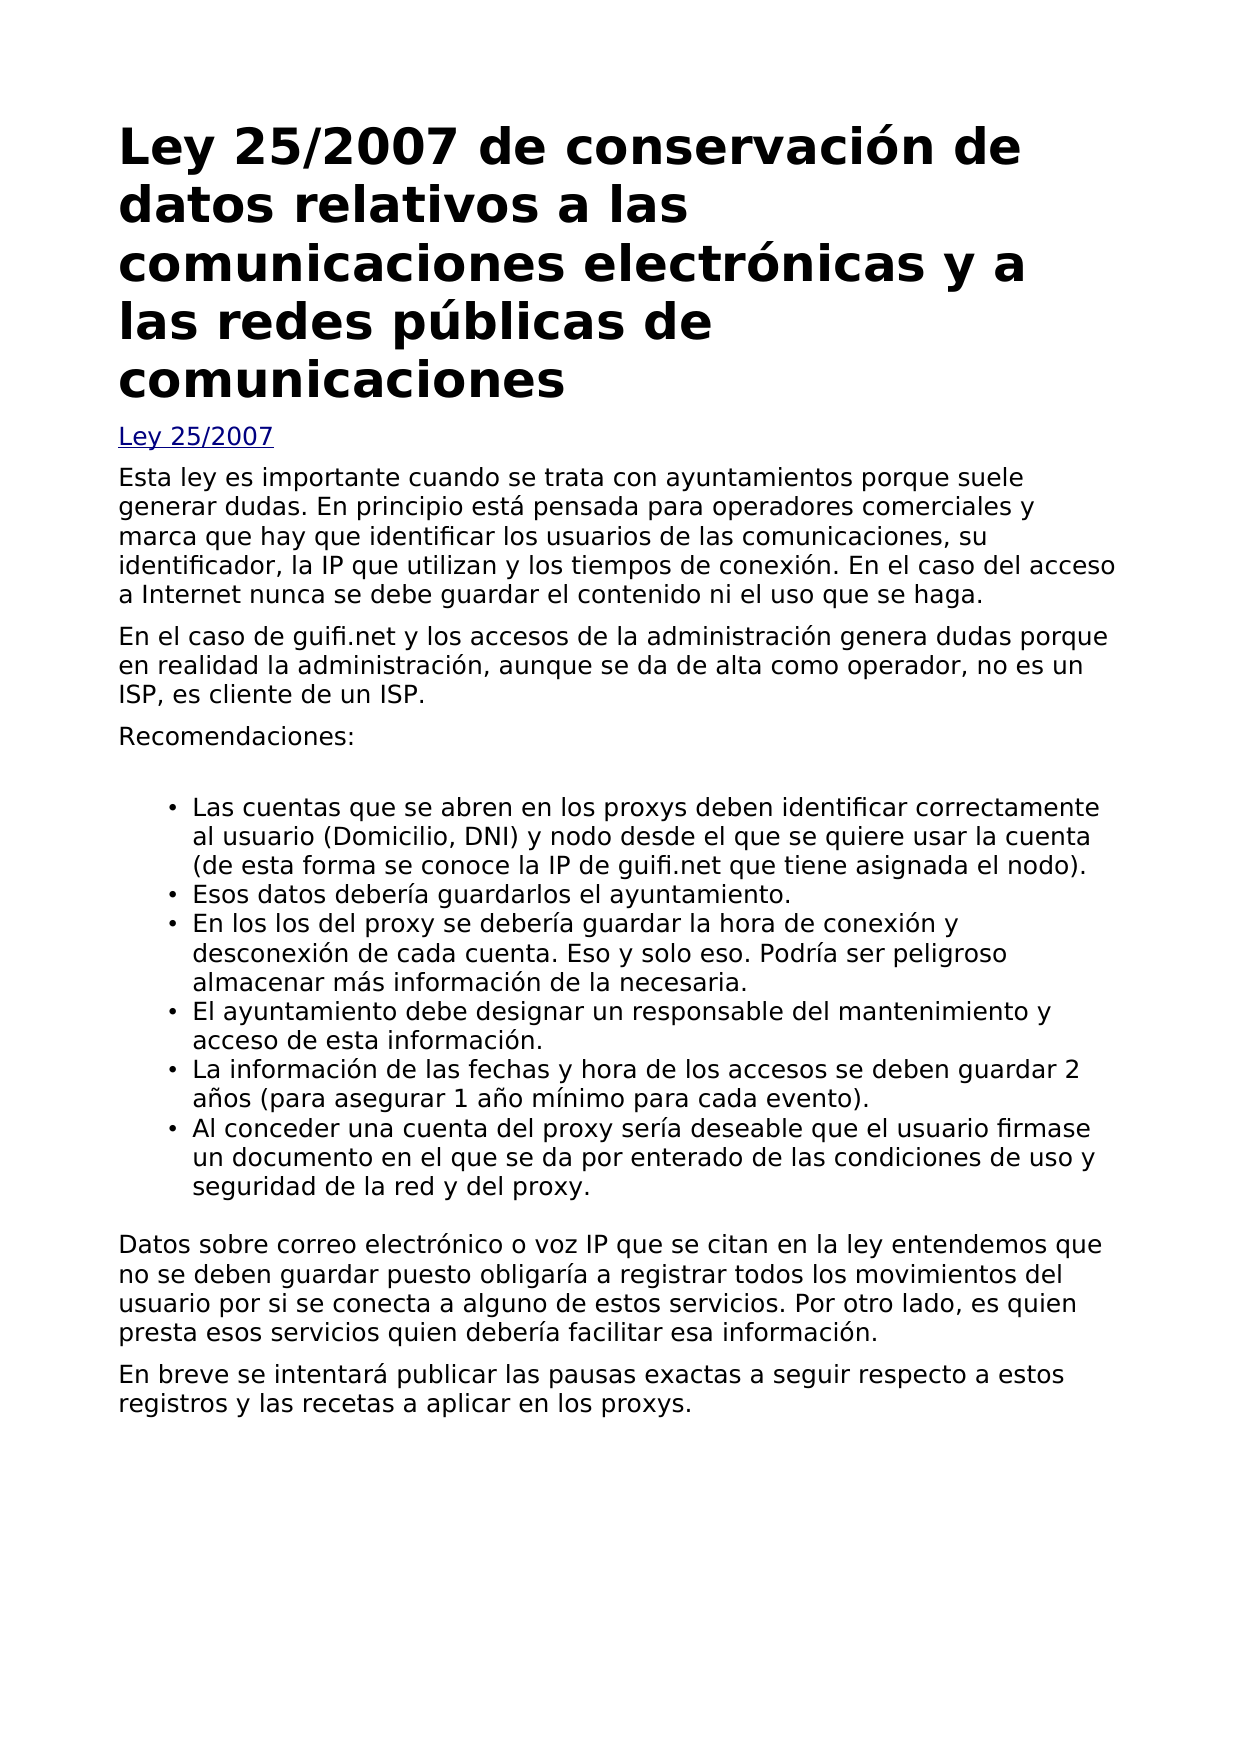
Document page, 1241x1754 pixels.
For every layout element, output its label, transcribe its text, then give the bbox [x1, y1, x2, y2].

list Las cuentas que se abren en los proxys deben identificar correctamente al usuario (Domicilio, DNI) y nodo desde el que se quiere usar la cuenta (de esta forma se conoce la IP de guifi.net que tiene asignada el nodo). [177, 793, 1122, 880]
text Esta ley es importante cuando se trata con ayuntamientos porque suele generar dudas. En principio está pensada para operadores comerciales y marca que hay que identificar los usuarios de las comunicaciones, su identificador, la IP que utilizan y los tiempos de conexión. En el caso del acceso a Internet nunca se debe guardar el contenido ni el uso que se haga. [118, 463, 1122, 609]
text En breve se intentará publicar las pausas exactas a seguir respecto a estos registros y las recetas a aplicar en los proxys. [118, 1360, 1122, 1418]
list Al conceder una cuenta del proxy sería deseable que el usuario firmase un documento en el que se da por enterado de las condiciones de uso y seguridad de la red y del proxy. [177, 1114, 1122, 1201]
list En los los del proxy se debería guardar la hora de conexión y desconexión de cada cuenta. Eso y solo eso. Podría ser peligroso almacenar más información de la necesaria. [177, 909, 1122, 997]
text Datos sobre correo electrónico o voz IP que se citan en la ley entendemos que no se deben guardar puesto obligaría a registrar todos los movimientos del usuario por si se conecta a alguno de estos servicios. Por otro lado, es quien presta esos servicios quien debería facilitar esa información. [118, 1231, 1122, 1347]
text En el caso de guifi.net y los accesos de la administración genera dudas porque en realidad la administración, aunque se da de alta como operador, no es un ISP, es cliente de un ISP. [118, 622, 1122, 709]
list El ayuntamiento debe designar un responsable del mantenimiento y acceso de esta información. [177, 997, 1122, 1055]
list La información de las fechas y hora de los accesos se deben guardar 2 años (para asegurar 1 año mínimo para cada evento). [177, 1055, 1122, 1114]
subtitle Ley 25/2007 de conservación de datos relativos a las comunicaciones electrónicas y a las redes públicas de comunicaciones [118, 118, 1122, 409]
list Esos datos debería guardarlos el ayuntamiento. [177, 880, 1122, 909]
text Ley 25/2007 [118, 422, 1122, 451]
text Recomendaciones: [118, 722, 1122, 751]
